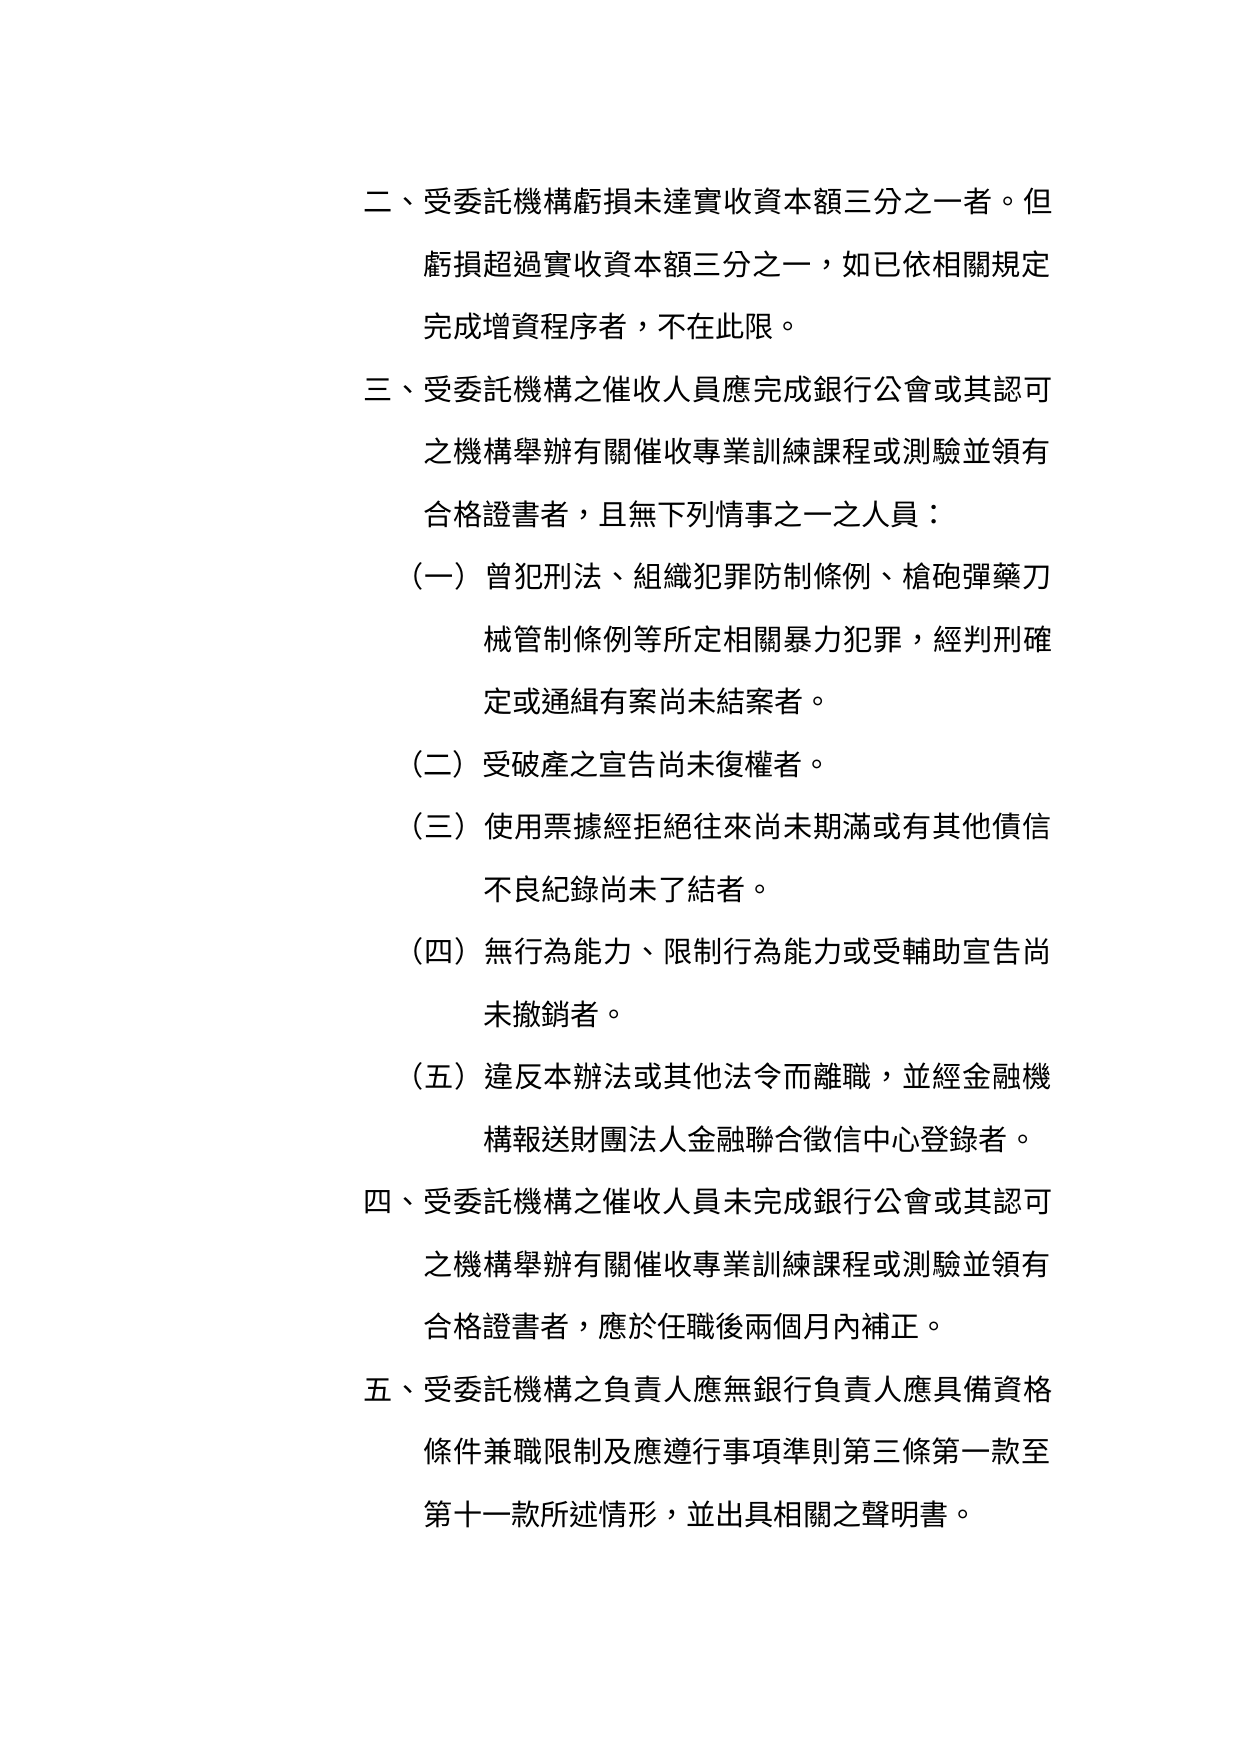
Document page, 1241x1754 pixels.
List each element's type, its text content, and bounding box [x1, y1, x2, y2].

text 三、受委託機構之催收人員應完成銀行公會或其認可之機構舉辦有關催收專業訓練課程或測驗並領有合格證書者，且無下列情事之一之人員： [363, 346, 1053, 533]
text （一）曾犯刑法、組織犯罪防制條例、槍砲彈藥刀械管制條例等所定相關暴力犯罪，經判刑確定或通緝有案尚未結案者。 [394, 533, 1053, 721]
text （五）違反本辦法或其他法令而離職，並經金融機構報送財團法人金融聯合徵信中心登錄者。 [394, 1033, 1053, 1158]
text （四）無行為能力、限制行為能力或受輔助宣告尚未撤銷者。 [394, 908, 1053, 1033]
text 五、受委託機構之負責人應無銀行負責人應具備資格條件兼職限制及應遵行事項準則第三條第一款至第十一款所述情形，並出具相關之聲明書。 [363, 1346, 1053, 1533]
text 二、受委託機構虧損未達實收資本額三分之一者。但虧損超過實收資本額三分之一，如已依相關規定完成增資程序者，不在此限。 [363, 158, 1053, 346]
text （三）使用票據經拒絕往來尚未期滿或有其他債信不良紀錄尚未了結者。 [394, 783, 1053, 908]
text （二）受破產之宣告尚未復權者。 [394, 721, 1053, 783]
text 四、受委託機構之催收人員未完成銀行公會或其認可之機構舉辦有關催收專業訓練課程或測驗並領有合格證書者，應於任職後兩個月內補正。 [363, 1158, 1053, 1346]
